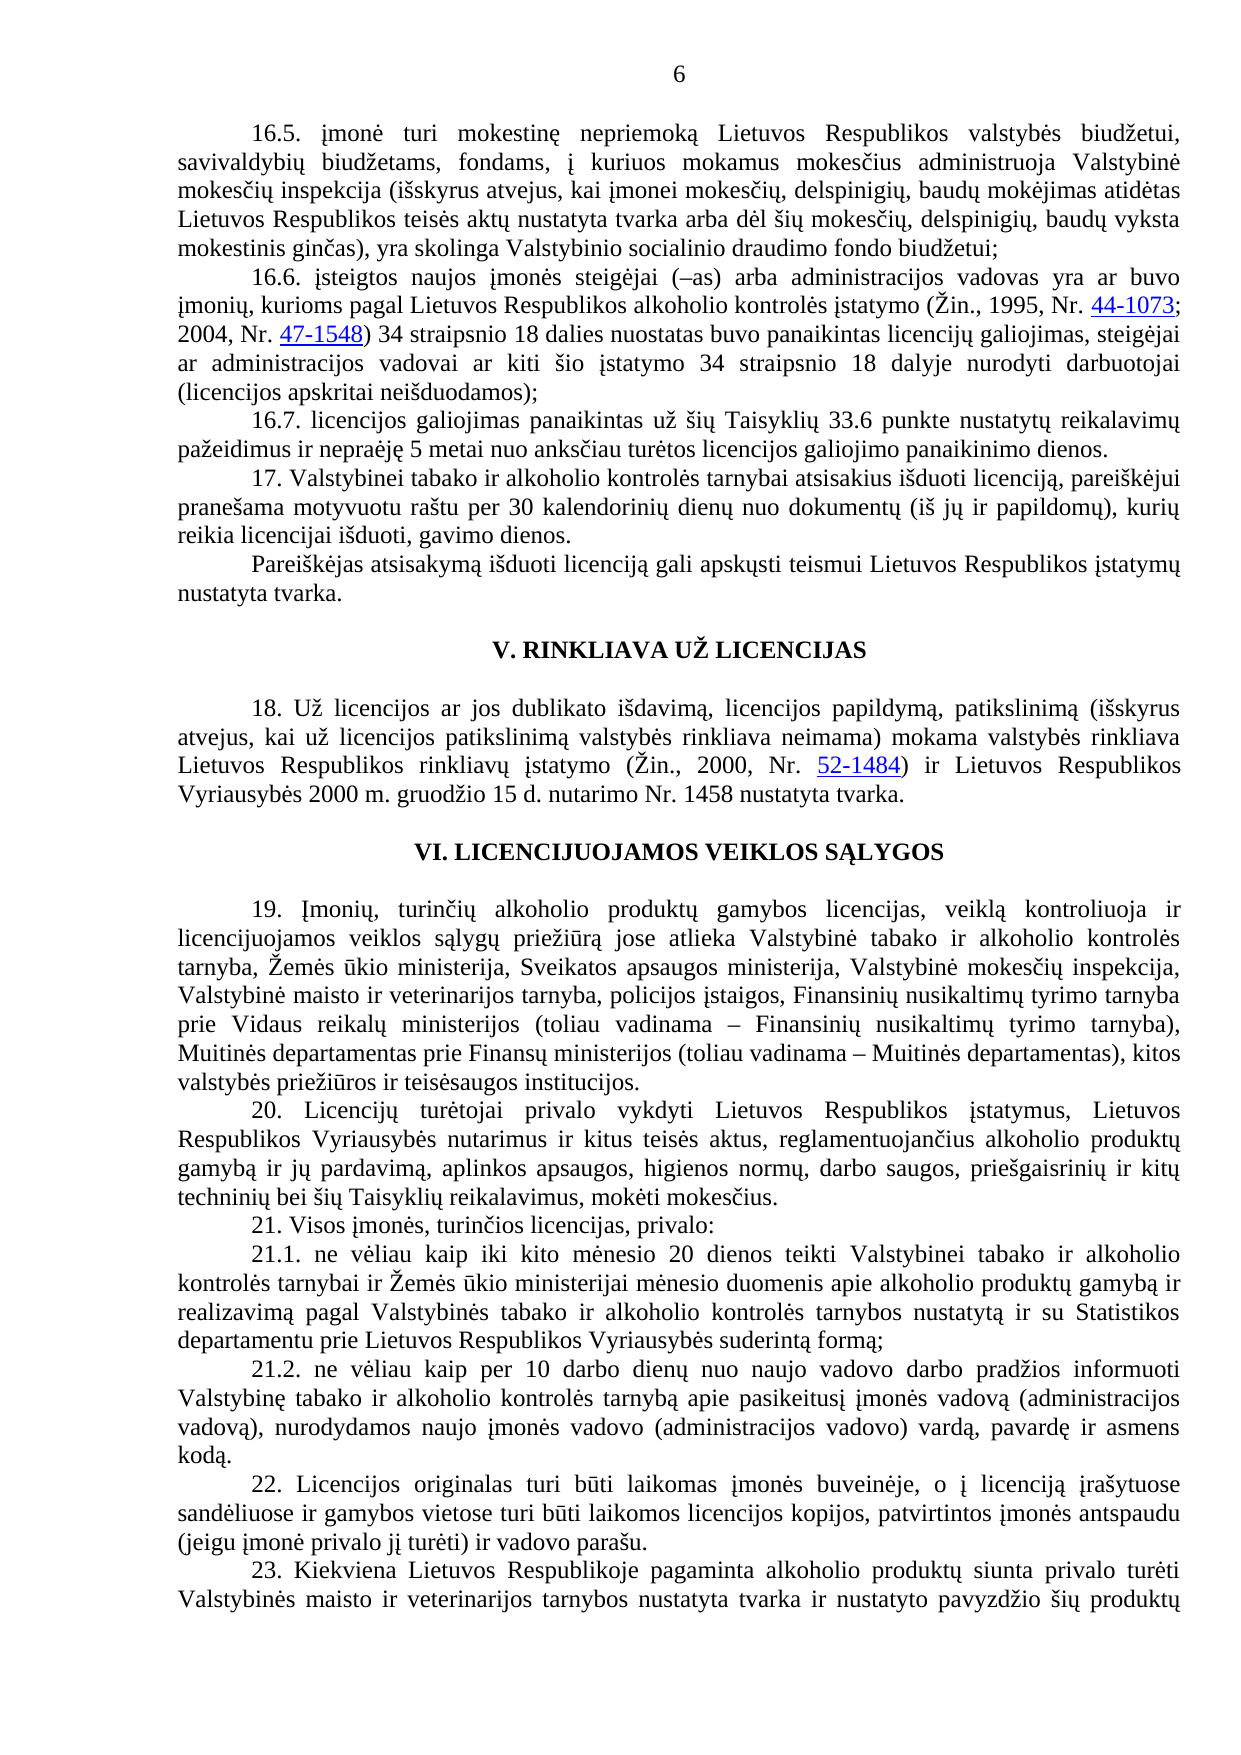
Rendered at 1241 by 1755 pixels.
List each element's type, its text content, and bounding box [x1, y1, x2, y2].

text 16.7. licencijos galiojimas panaikintas už šių Taisyklių 33.6 punkte nustatytų reikalavimų pažeidimus ir nepraėję 5 metai nuo anksčiau turėtos licencijos galiojimo panaikinimo dienos. [177, 406, 1181, 463]
text 16.5. įmonė turi mokestinę nepriemoką Lietuvos Respublikos valstybės biudžetui, savivaldybių biudžetams, fondams, į kuriuos mokamus mokesčius administruoja Valstybinė mokesčių inspekcija (išskyrus atvejus, kai įmonei mokesčių, delspinigių, baudų mokėjimas atidėtas Lietuvos Respublikos teisės aktų nustatyta tvarka arba dėl šių mokesčių, delspinigių, baudų vyksta mokestinis ginčas), yra skolinga Valstybinio socialinio draudimo fondo biudžetui; [177, 118, 1181, 262]
text 16.6. įsteigtos naujos įmonės steigėjai (–as) arba administracijos vadovas yra ar buvo įmonių, kurioms pagal Lietuvos Respublikos alkoholio kontrolės įstatymo (Žin., 1995, Nr. 44-1073; 2004, Nr. 47-1548) 34 straipsnio 18 dalies nuostatas buvo panaikintas licencijų galiojimas, steigėjai ar administracijos vadovai ar kiti šio įstatymo 34 straipsnio 18 dalyje nurodyti darbuotojai (licencijos apskritai neišduodamos); [177, 262, 1181, 406]
text 23. Kiekviena Lietuvos Respublikoje pagaminta alkoholio produktų siunta privalo turėti Valstybinės maisto ir veterinarijos tarnybos nustatyta tvarka ir nustatyto pavyzdžio šių produktų [177, 1556, 1181, 1613]
text 21. Visos įmonės, turinčios licencijas, privalo: [177, 1211, 1181, 1239]
text 22. Licencijos originalas turi būti laikomas įmonės buveinėje, o į licenciją įrašytuose sandėliuose ir gamybos vietose turi būti laikomos licencijos kopijos, patvirtintos įmonės antspaudu (jeigu įmonė privalo jį turėti) ir vadovo parašu. [177, 1469, 1181, 1556]
text 21.1. ne vėliau kaip iki kito mėnesio 20 dienos teikti Valstybinei tabako ir alkoholio kontrolės tarnybai ir Žemės ūkio ministerijai mėnesio duomenis apie alkoholio produktų gamybą ir realizavimą pagal Valstybinės tabako ir alkoholio kontrolės tarnybos nustatytą ir su Statistikos departamentu prie Lietuvos Respublikos Vyriausybės suderintą formą; [177, 1239, 1181, 1354]
text 18. Už licencijos ar jos dublikato išdavimą, licencijos papildymą, patikslinimą (išskyrus atvejus, kai už licencijos patikslinimą valstybės rinkliava neimama) mokama valstybės rinkliava Lietuvos Respublikos rinkliavų įstatymo (Žin., 2000, Nr. 52-1484) ir Lietuvos Respublikos Vyriausybės 2000 m. gruodžio 15 d. nutarimo Nr. 1458 nustatyta tvarka. [177, 693, 1181, 808]
text Pareiškėjas atsisakymą išduoti licenciją gali apskųsti teismui Lietuvos Respublikos įstatymų nustatyta tvarka. [177, 549, 1181, 607]
text 21.2. ne vėliau kaip per 10 darbo dienų nuo naujo vadovo darbo pradžios informuoti Valstybinę tabako ir alkoholio kontrolės tarnybą apie pasikeitusį įmonės vadovą (administracijos vadovą), nurodydamos naujo įmonės vadovo (administracijos vadovo) vardą, pavardę ir asmens kodą. [177, 1354, 1181, 1469]
text 17. Valstybinei tabako ir alkoholio kontrolės tarnybai atsisakius išduoti licenciją, pareiškėjui pranešama motyvuotu raštu per 30 kalendorinių dienų nuo dokumentų (iš jų ir papildomų), kurių reikia licencijai išduoti, gavimo dienos. [177, 463, 1181, 549]
text 20. Licencijų turėtojai privalo vykdyti Lietuvos Respublikos įstatymus, Lietuvos Respublikos Vyriausybės nutarimus ir kitus teisės aktus, reglamentuojančius alkoholio produktų gamybą ir jų pardavimą, aplinkos apsaugos, higienos normų, darbo saugos, priešgaisrinių ir kitų techninių bei šių Taisyklių reikalavimus, mokėti mokesčius. [177, 1096, 1181, 1211]
text 19. Įmonių, turinčių alkoholio produktų gamybos licencijas, veiklą kontroliuoja ir licencijuojamos veiklos sąlygų priežiūrą jose atlieka Valstybinė tabako ir alkoholio kontrolės tarnyba, Žemės ūkio ministerija, Sveikatos apsaugos ministerija, Valstybinė mokesčių inspekcija, Valstybinė maisto ir veterinarijos tarnyba, policijos įstaigos, Finansinių nusikaltimų tyrimo tarnyba prie Vidaus reikalų ministerijos (toliau vadinama – Finansinių nusikaltimų tyrimo tarnyba), Muitinės departamentas prie Finansų ministerijos (toliau vadinama – Muitinės departamentas), kitos valstybės priežiūros ir teisėsaugos institucijos. [177, 894, 1181, 1096]
text V. RINKLIAVA UŽ LICENCIJAS [177, 636, 1181, 664]
text VI. LICENCIJUOJAMOS VEIKLOS SĄLYGOS [177, 837, 1181, 866]
